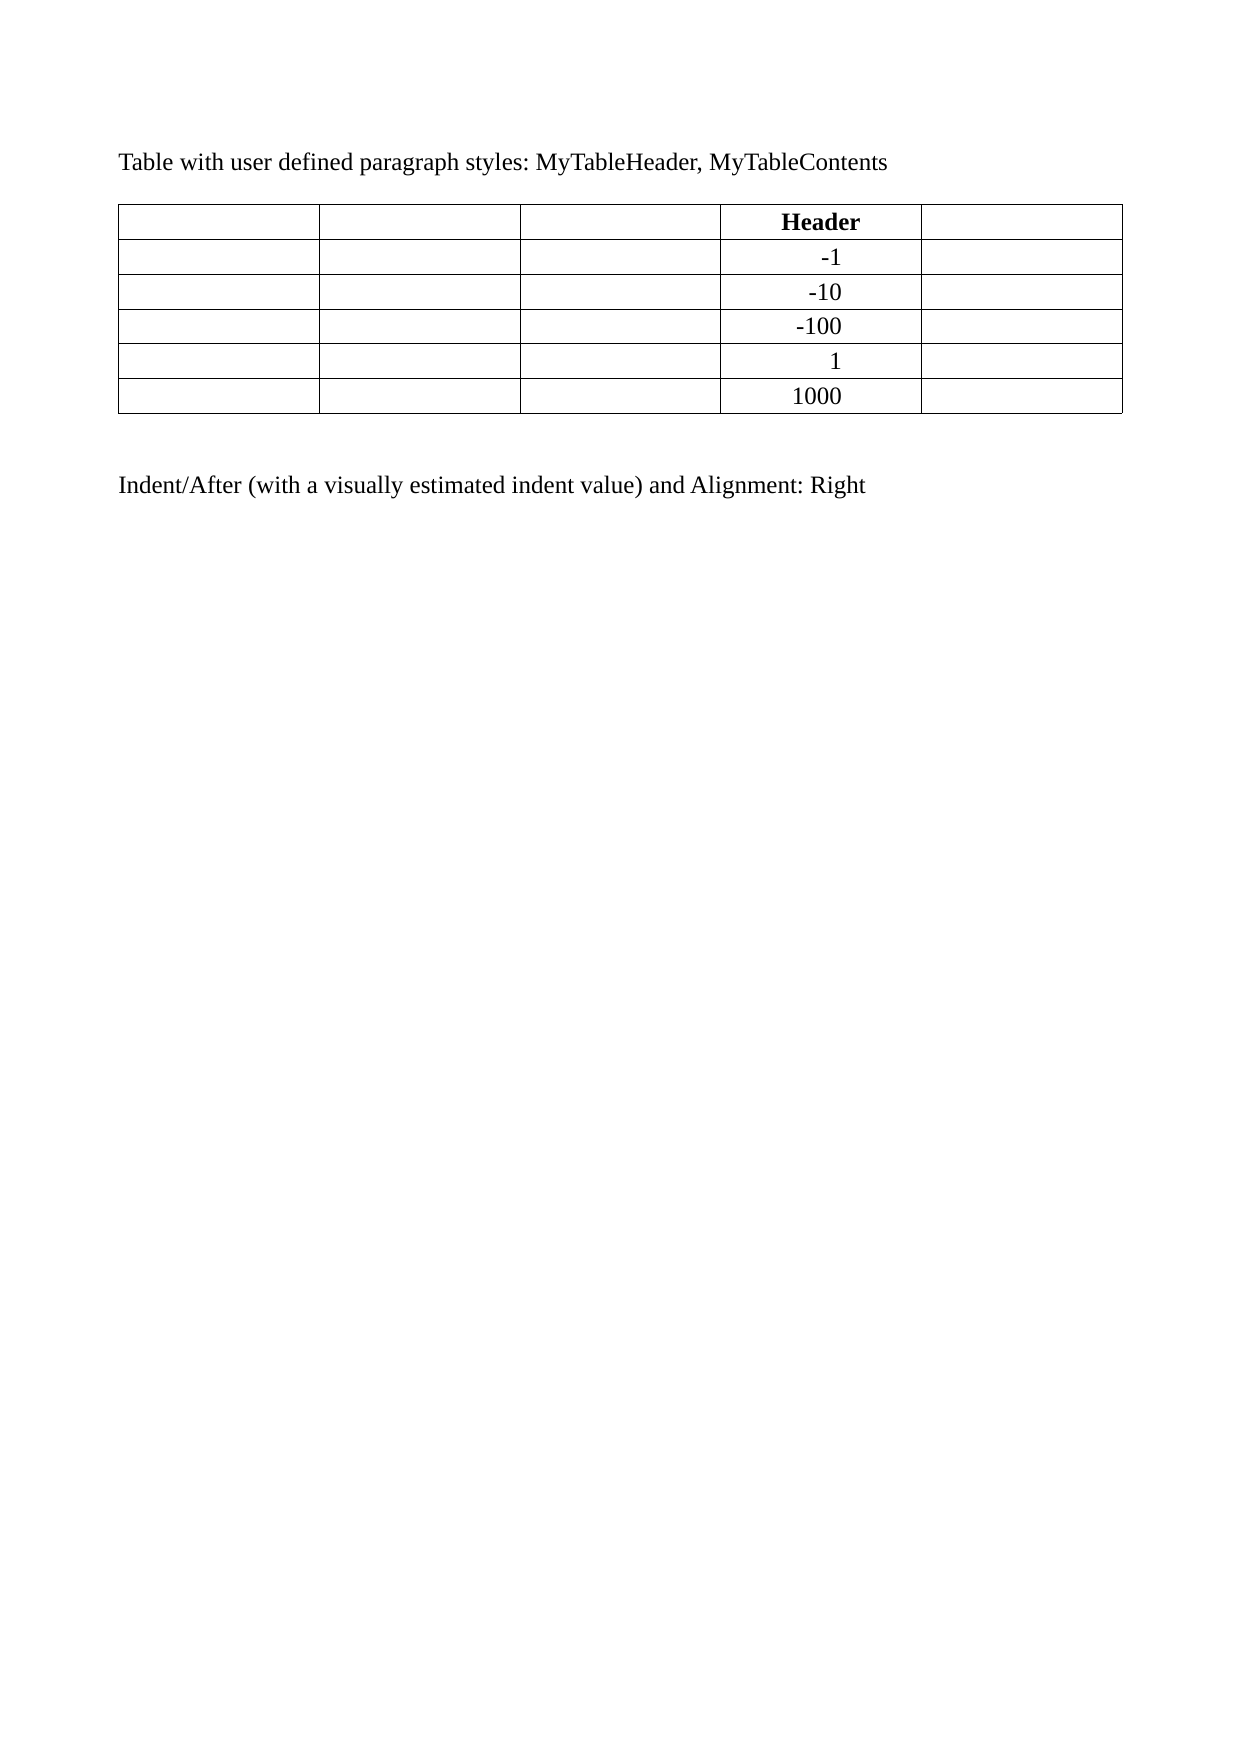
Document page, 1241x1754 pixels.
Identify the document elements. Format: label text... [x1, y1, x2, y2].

table_cell [521, 310, 720, 343]
table_cell [119, 379, 319, 412]
table_header [922, 205, 1122, 239]
text Indent/After (with a visually estimated indent value) and Alignment: Right [118, 470, 1122, 499]
text Table with user defined paragraph styles: MyTableHeader, MyTableContents [118, 147, 1122, 176]
table_cell [521, 240, 720, 274]
table_cell [922, 379, 1122, 412]
table_cell [922, 275, 1122, 308]
table_cell -10 [721, 275, 921, 308]
table_cell [119, 310, 319, 343]
table_cell [320, 240, 520, 274]
table_cell [521, 379, 720, 412]
table_cell [521, 344, 720, 378]
table_header [119, 205, 319, 239]
table_cell [119, 275, 319, 308]
table_cell -100 [721, 310, 921, 343]
table_cell [922, 310, 1122, 343]
table_cell [119, 240, 319, 274]
table_cell 1000 [721, 379, 921, 412]
table_cell [119, 344, 319, 378]
table_header [320, 205, 520, 239]
table_cell [320, 379, 520, 412]
table_cell [922, 344, 1122, 378]
table_cell [320, 275, 520, 308]
table_cell [320, 310, 520, 343]
table_header Header [721, 205, 921, 239]
table_cell [320, 344, 520, 378]
table_cell -1 [721, 240, 921, 274]
table_cell [521, 275, 720, 308]
table_cell [922, 240, 1122, 274]
table_header [521, 205, 720, 239]
table_cell 1 [721, 344, 921, 378]
